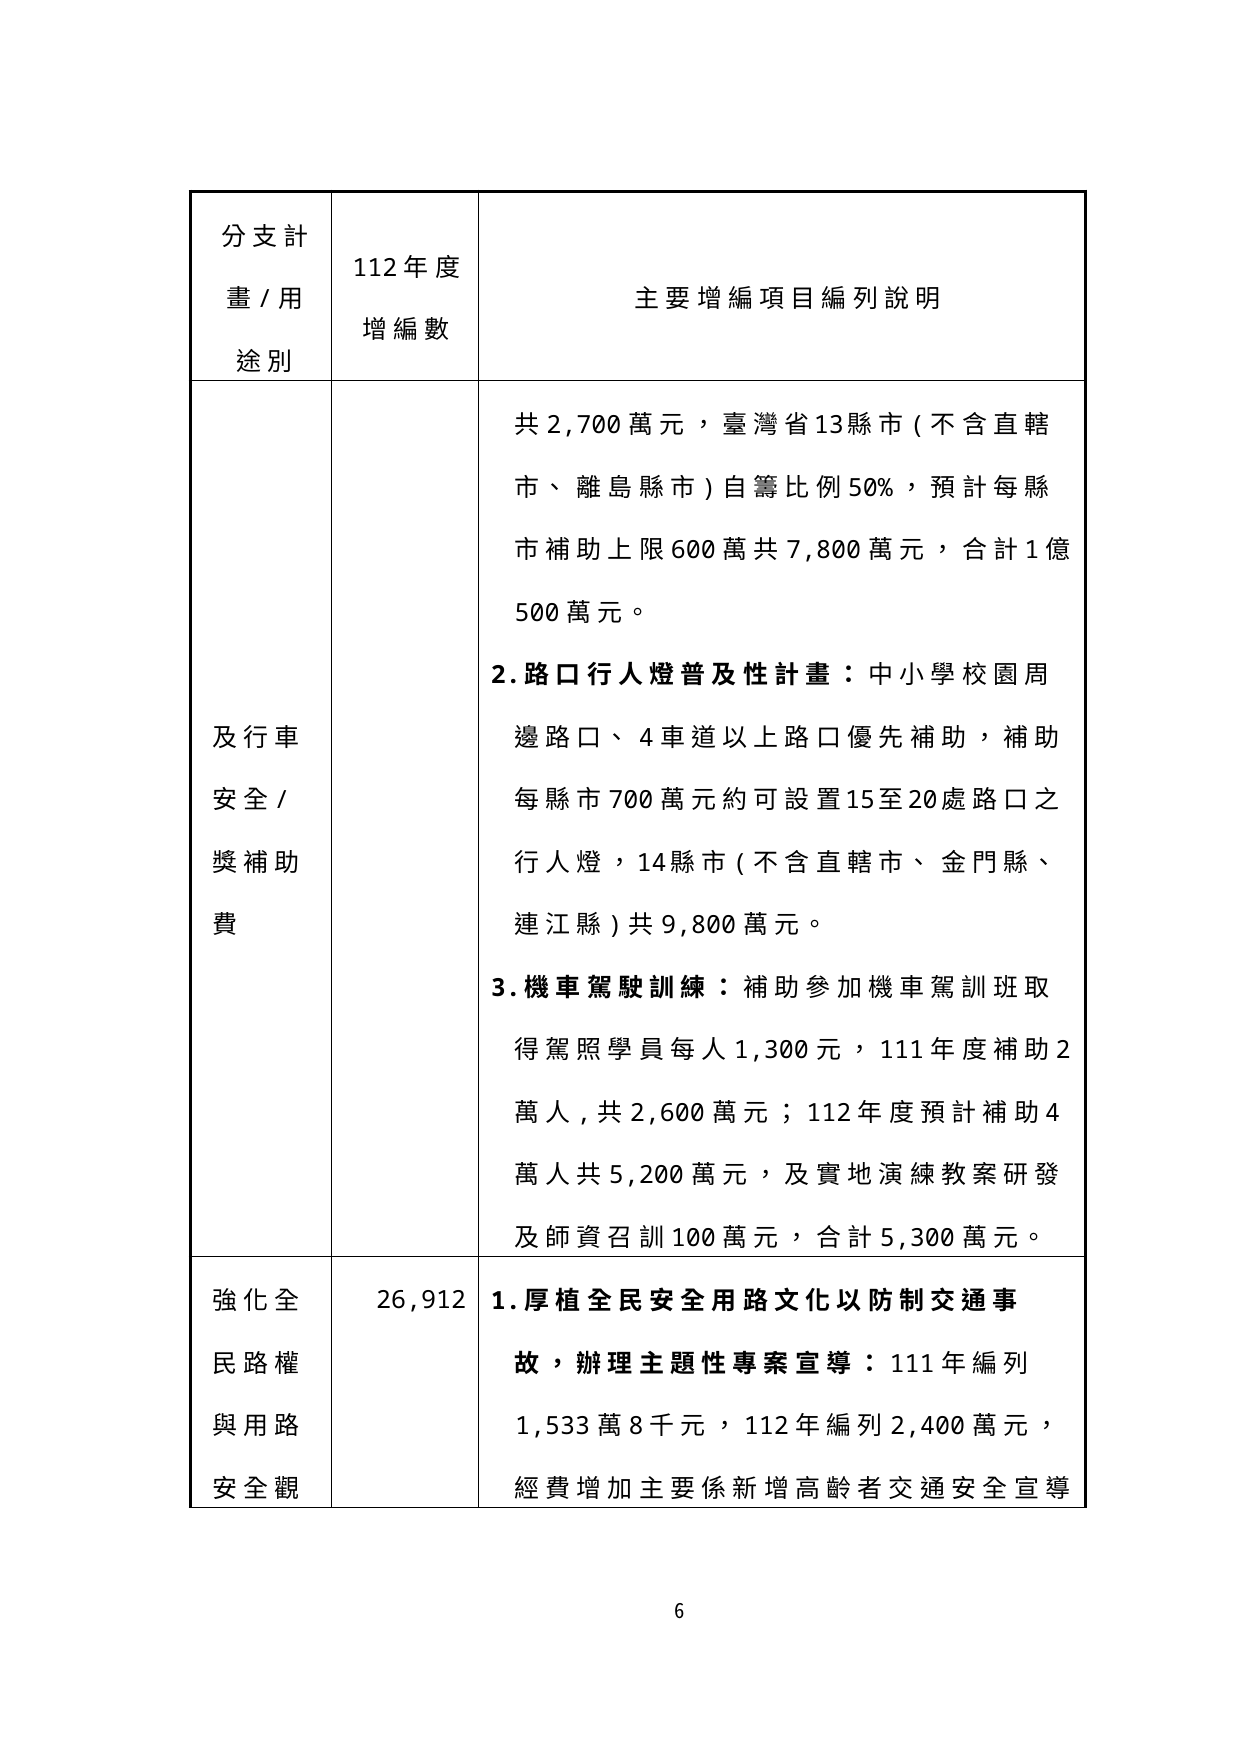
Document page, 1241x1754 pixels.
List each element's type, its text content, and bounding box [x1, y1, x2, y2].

table_header 112年度 增編數 [332, 193, 478, 380]
table_cell 共2,700萬元，臺灣省13縣市(不含直轄市、離島縣市)自籌比例50%，預計每縣市補助上限600萬共7,800萬元，合計1億500萬元。 2.路口行人燈普及性計畫：中小學校園周邊路口、4車道以上路口優先補助，補助每縣市700萬元約可設置15至20處路口之行人燈，14縣市(不含直轄市、金門縣、連江縣)共9,800萬元。 3.機車駕駛訓練：補助參加機車駕訓班取得駕照學員每人1,300元，111年度補助2萬人,共2,600萬元；112年度預計補助4萬人共5,200萬元，及實地演練教案研發及師資召訓100萬元，合計5,300萬元。 [479, 381, 1084, 1256]
table_cell [332, 381, 478, 1256]
table_cell 強化全民路權與用路安全觀 [192, 1257, 331, 1507]
table_header 分支計畫/用途別 [192, 193, 331, 380]
table_header 主要增編項目編列說明 [479, 193, 1084, 380]
table_cell 及行車安全/獎補助費 [192, 381, 331, 1256]
table_cell 1.厚植全民安全用路文化以防制交通事故，辦理主題性專案宣導：111年編列1,533萬8千元，112年編列2,400萬元，經費增加主要係新增高齡者交通安全宣導 [479, 1257, 1084, 1507]
table_cell 26,912 [332, 1257, 478, 1507]
